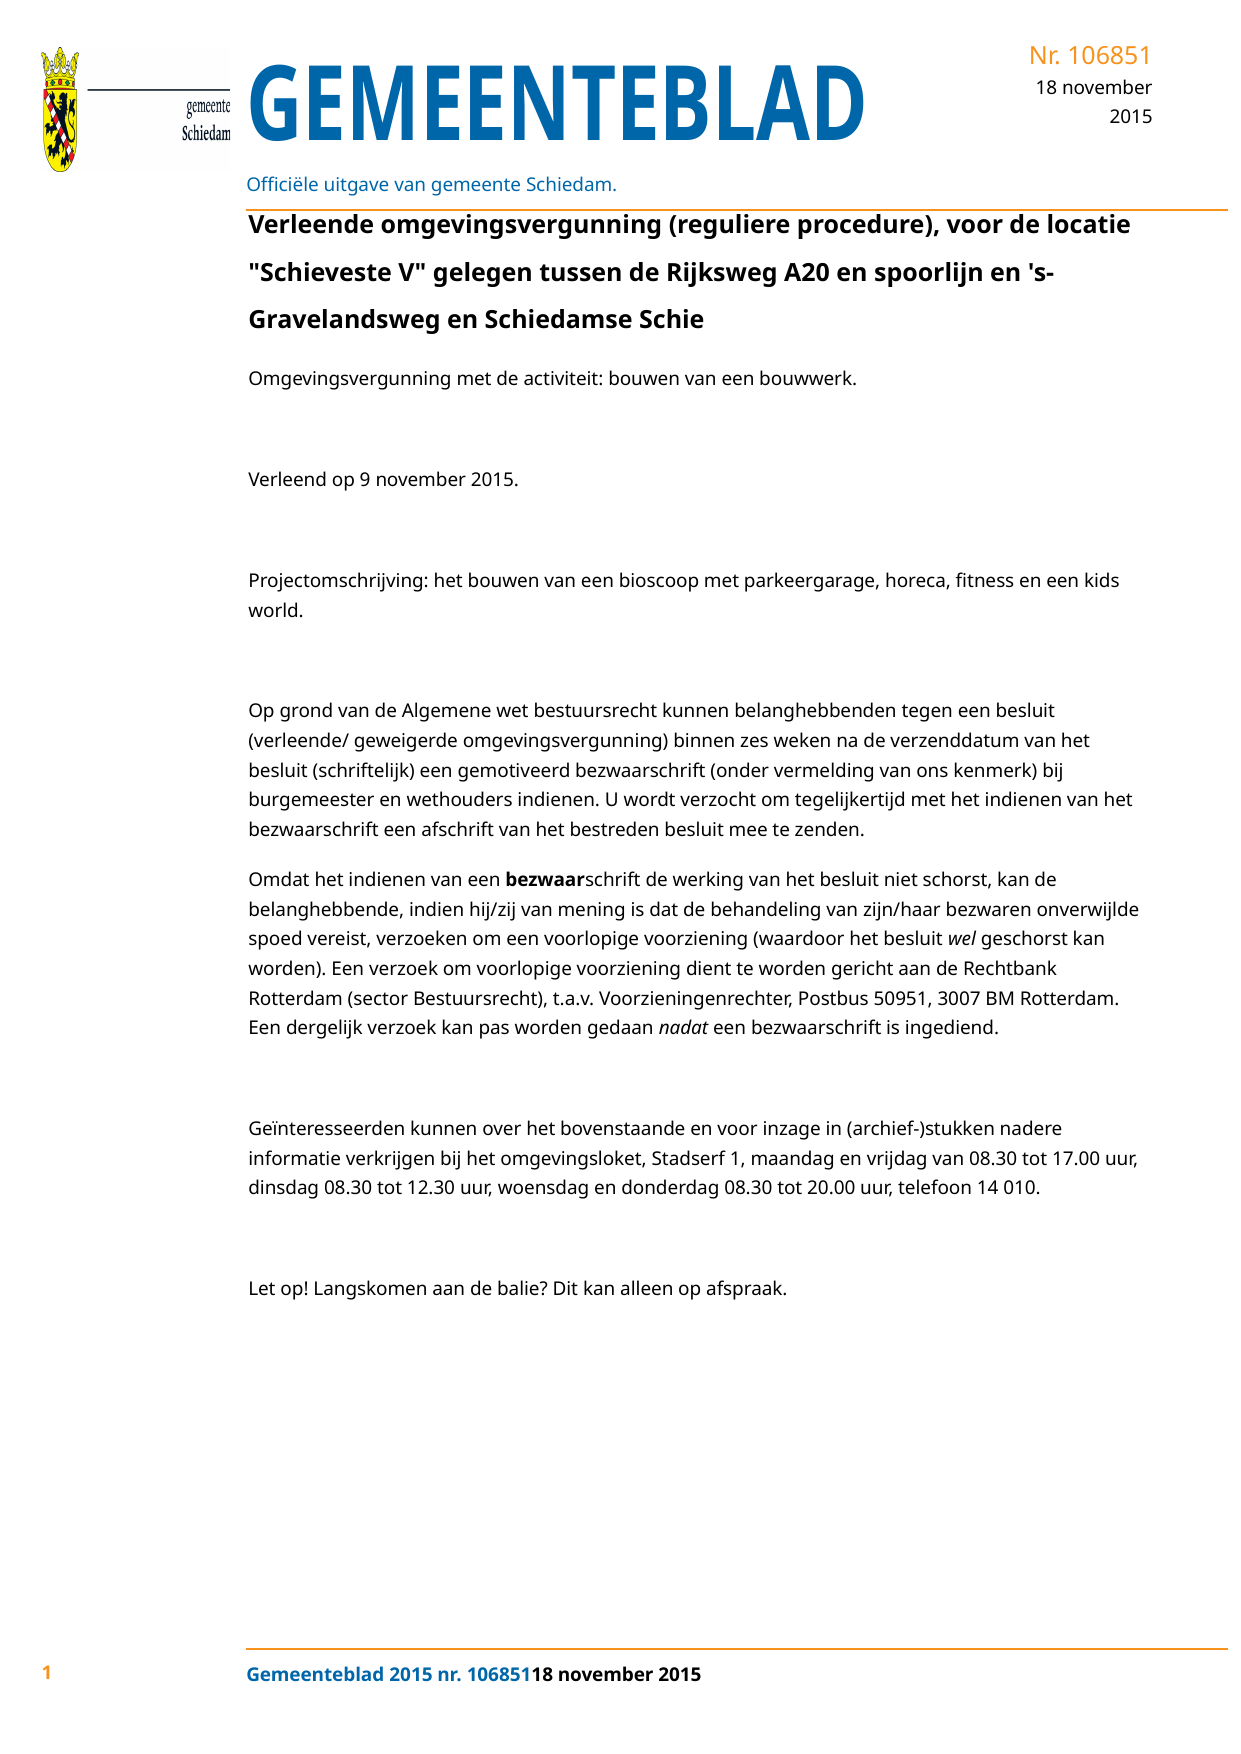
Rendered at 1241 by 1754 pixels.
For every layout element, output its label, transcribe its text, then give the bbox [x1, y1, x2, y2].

text Omdat het indienen van een bezwaarschrift de werking van het besluit niet schorst, kan de belanghebbende, indien hij/zij van mening is dat de behandeling van zijn/haar bezwaren onverwijlde spoed vereist, verzoeken om een voorlopige voorziening (waardoor het besluit wel geschorst kan worden). Een verzoek om voorlopige voorziening dient te worden gericht aan de Rechtbank Rotterdam (sector Bestuursrecht), t.a.v. Voorzieningenrechter, Postbus 50951, 3007 BM Rotterdam. Een dergelijk verzoek kan pas worden gedaan nadat een bezwaarschrift is ingediend. [248, 866, 1152, 1040]
text Geïnteresseerden kunnen over het bovenstaande en voor inzage in (archief-)stukken nadere informatie verkrijgen bij het omgevingsloket, Stadserf 1, maandag en vrijdag van 08.30 tot 17.00 uur, dinsdag 08.30 tot 12.30 uur, woensdag en donderdag 08.30 tot 20.00 uur, telefoon 14 010. [248, 1115, 1152, 1200]
picture [41, 47, 231, 172]
text Verleende omgevingsvergunning (reguliere procedure), voor de locatie "Schieveste V" gelegen tussen de Rijksweg A20 en spoorlijn en 's-Gravelandsweg en Schiedamse Schie [248, 211, 1152, 336]
text Op grond van de Algemene wet bestuursrecht kunnen belanghebbenden tegen een besluit (verleende/ geweigerde omgevingsvergunning) binnen zes weken na de verzenddatum van het besluit (schriftelijk) een gemotiveerd bezwaarschrift (onder vermelding van ons kenmerk) bij burgemeester en wethouders indienen. U wordt verzocht om tegelijkertijd met het indienen van het bezwaarschrift een afschrift van het bestreden besluit mee te zenden. [248, 698, 1152, 842]
text Projectomschrijving: het bouwen van een bioscoop met parkeergarage, horeca, fitness en een kids world. [248, 567, 1152, 622]
text Verleend op 9 november 2015. [248, 466, 1152, 492]
text Omgevingsvergunning met de activiteit: bouwen van een bouwwerk. [248, 366, 1152, 391]
text Let op! Langskomen aan de balie? Dit kan alleen op afspraak. [248, 1275, 1152, 1301]
